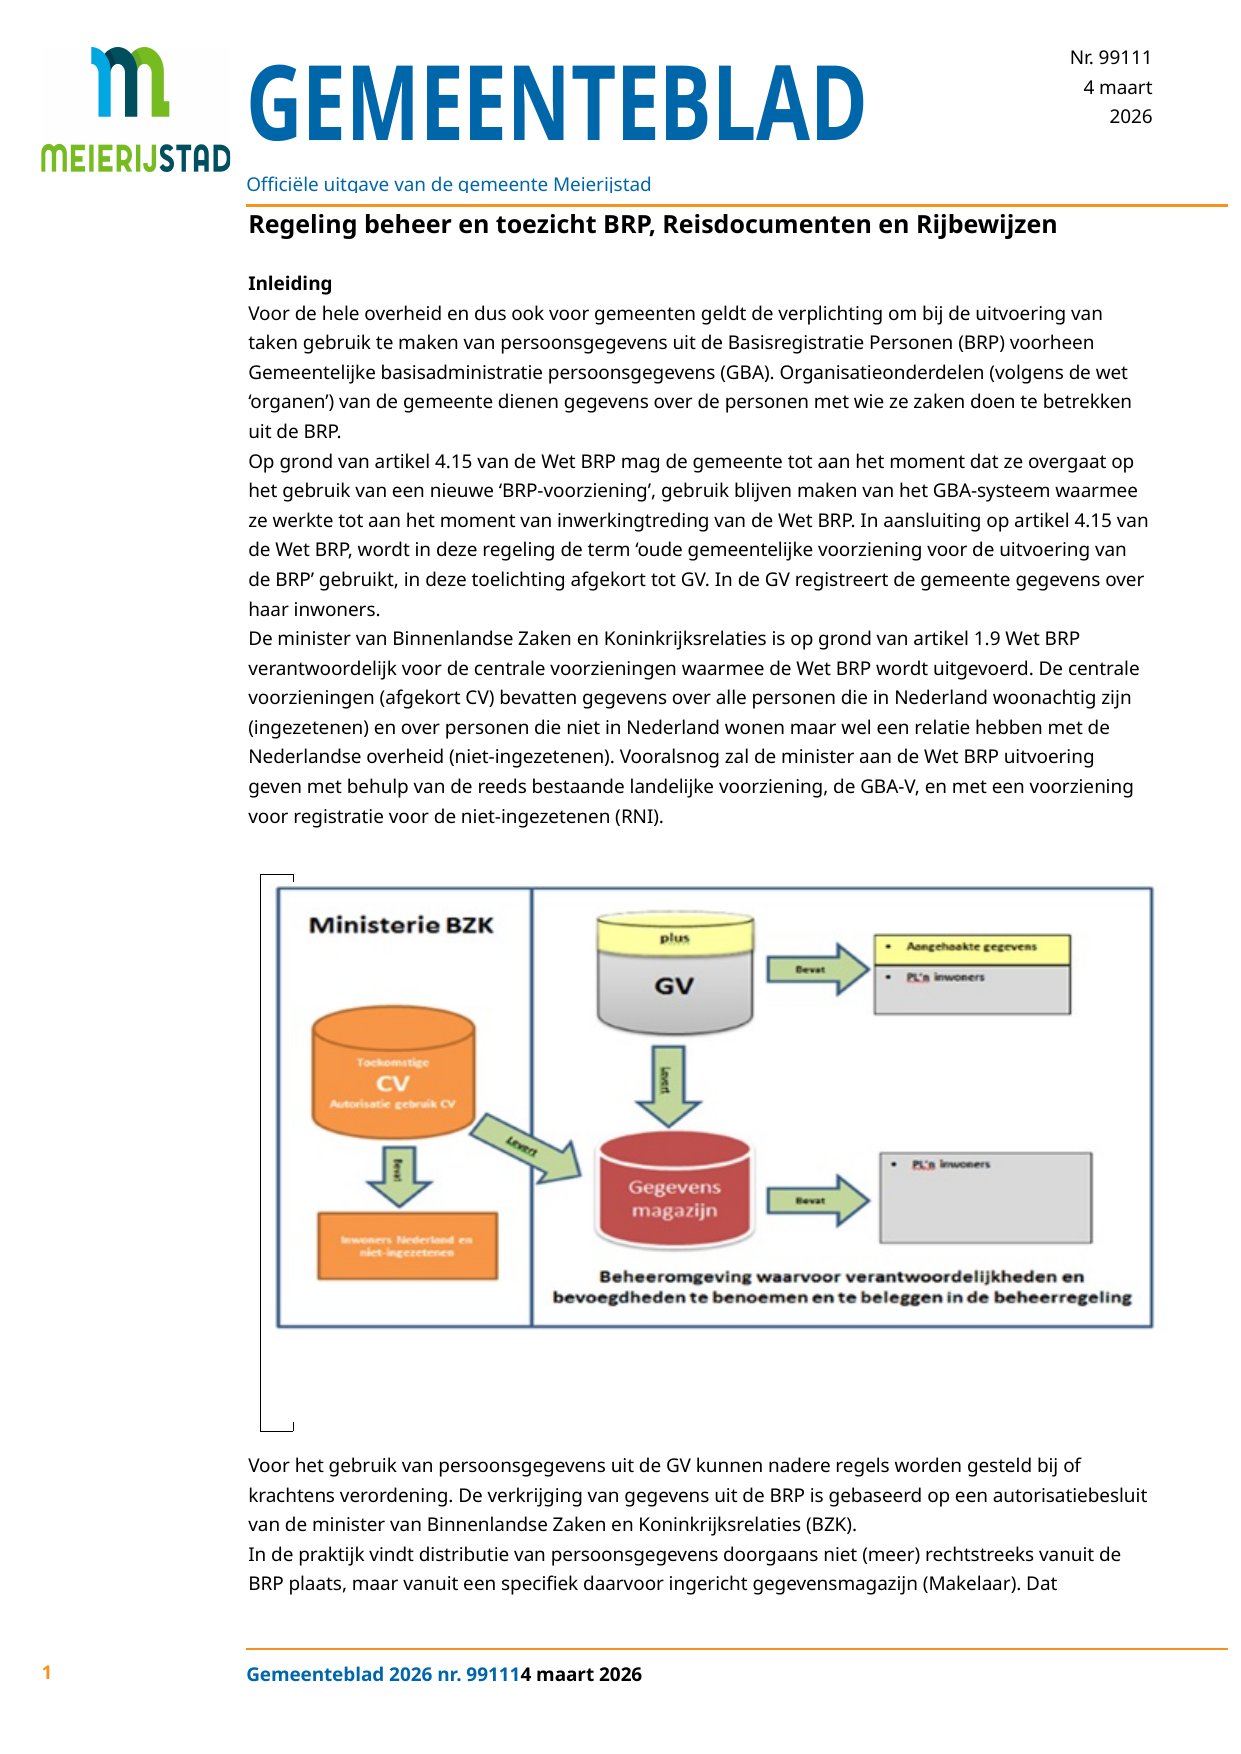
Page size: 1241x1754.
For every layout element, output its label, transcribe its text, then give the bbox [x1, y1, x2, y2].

text De minister van Binnenlandse Zaken en Koninkrijksrelaties is op grond van artikel 1.9 Wet BRP verantwoordelijk voor de centrale voorzieningen waarmee de Wet BRP wordt uitgevoerd. De centrale voorzieningen (afgekort CV) bevatten gegevens over alle personen die in Nederland woonachtig zijn (ingezetenen) en over personen die niet in Nederland wonen maar wel een relatie hebben met de Nederlandse overheid (niet-ingezetenen). Vooralsnog zal de minister aan de Wet BRP uitvoering geven met behulp van de reeds bestaande landelijke voorziening, de GBA-V, en met een voorziening voor registratie voor de niet-ingezetenen (RNI). [248, 625, 1152, 828]
text Op grond van artikel 4.15 van de Wet BRP mag de gemeente tot aan het moment dat ze overgaat op het gebruik van een nieuwe ‘BRP-voorziening’, gebruik blijven maken van het GBA-systeem waarmee ze werkte tot aan het moment van inwerkingtreding van de Wet BRP. In aansluiting op artikel 4.15 van de Wet BRP, wordt in deze regeling de term ‘oude gemeentelijke voorziening voor de uitvoering van de BRP’ gebruikt, in deze toelichting afgekort tot GV. In de GV registreert de gemeente gegevens over haar inwoners. [248, 448, 1152, 621]
text Inleiding [248, 270, 1152, 296]
text Regeling beheer en toezicht BRP, Reisdocumenten en Rijbewijzen [248, 207, 1152, 241]
text Voor het gebruik van persoonsgegevens uit de GV kunnen nadere regels worden gesteld bij of krachtens verordening. De verkrijging van gegevens uit de BRP is gebaseerd op een autorisatiebesluit van de minister van Binnenlandse Zaken en Koninkrijksrelaties (BZK). [248, 1452, 1152, 1537]
picture [41, 47, 231, 172]
text Voor de hele overheid en dus ook voor gemeenten geldt de verplichting om bij de uitvoering van taken gebruik te maken van persoonsgegevens uit de Basisregistratie Personen (BRP) voorheen Gemeentelijke basisadministratie persoonsgegevens (GBA). Organisatieonderdelen (volgens de wet ‘organen’) van de gemeente dienen gegevens over de personen met wie ze zaken doen te betrekken uit de BRP. [248, 300, 1152, 444]
text In de praktijk vindt distributie van persoonsgegevens doorgaans niet (meer) rechtstreeks vanuit de BRP plaats, maar vanuit een specifiek daarvoor ingericht gegevensmagazijn (Makelaar). Dat [248, 1541, 1152, 1596]
picture [268, 882, 1173, 1422]
